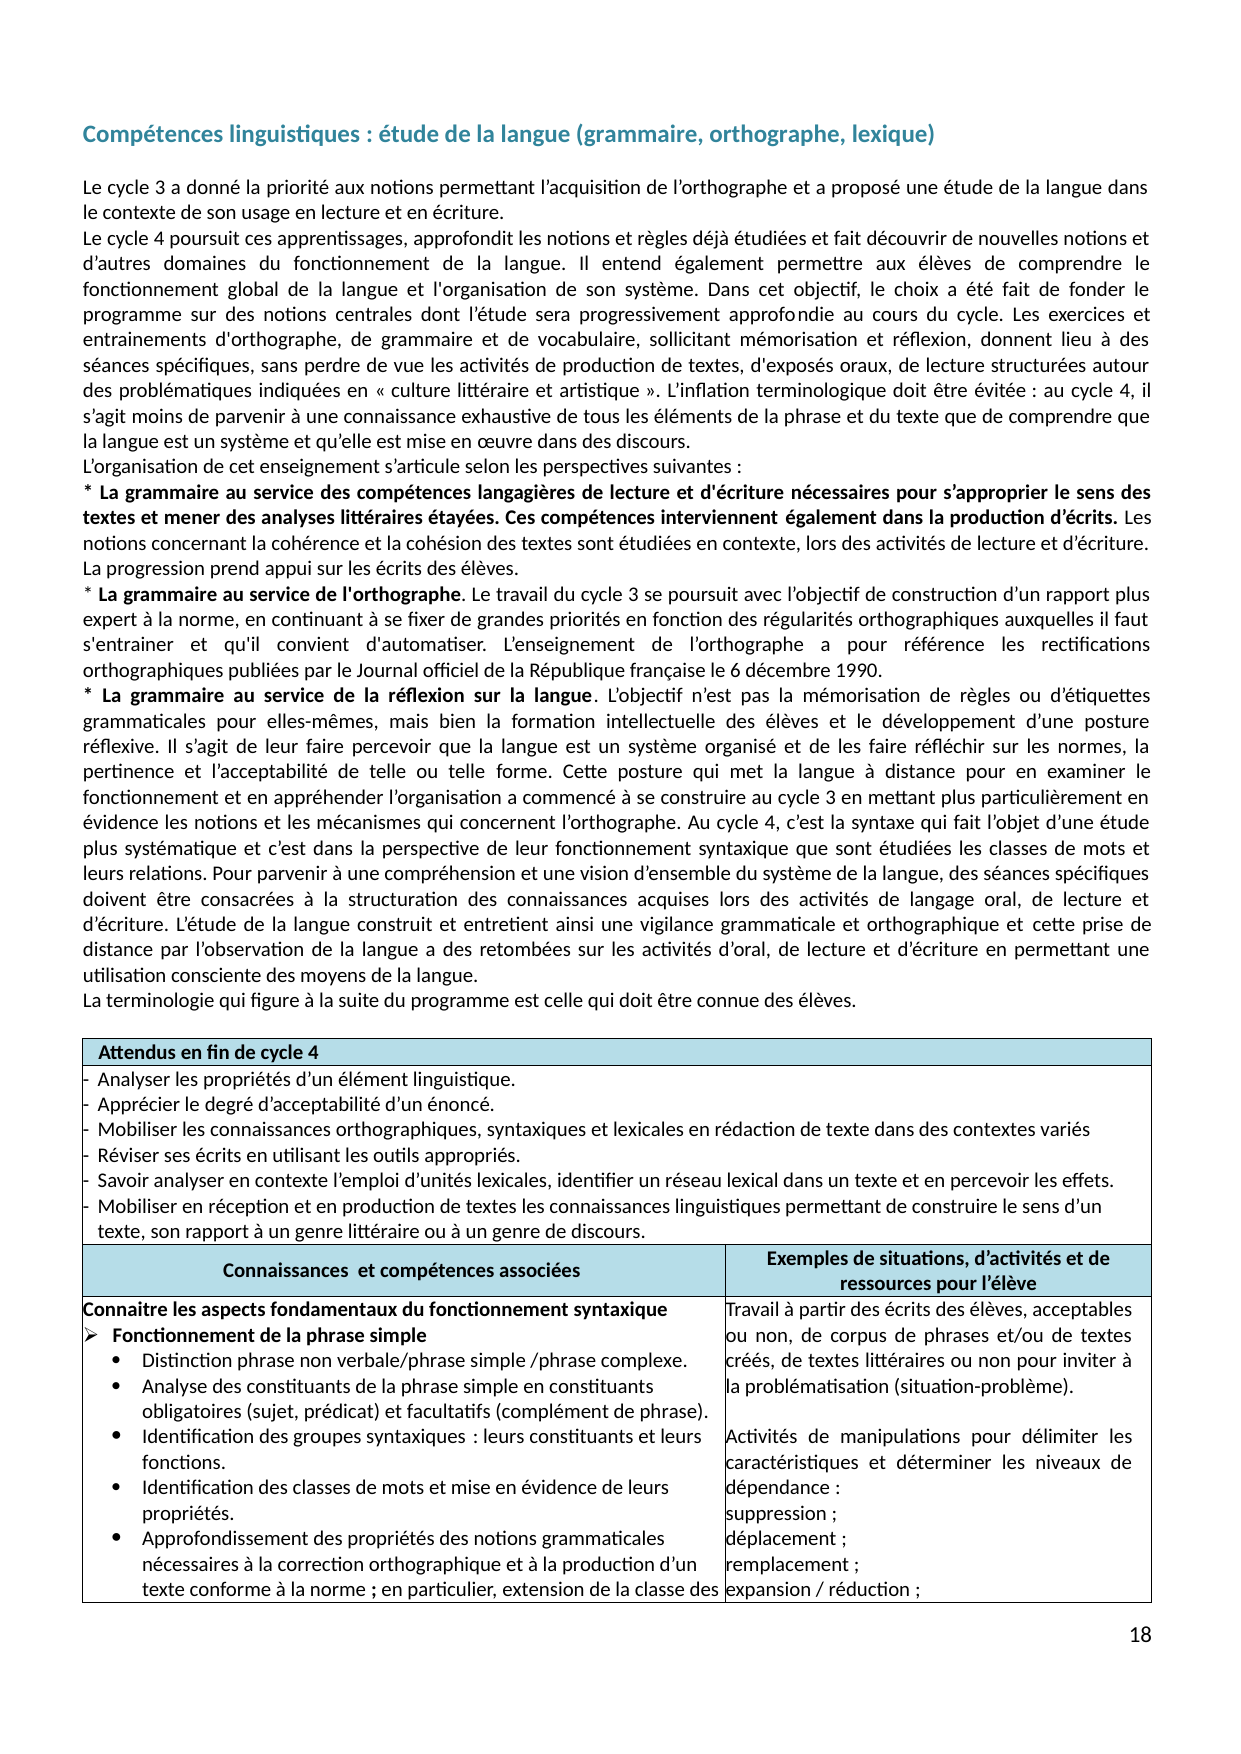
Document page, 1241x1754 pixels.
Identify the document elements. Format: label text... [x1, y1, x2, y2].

text L’organisation de cet enseignement s’articule selon les perspectives suivantes : [83, 454, 1152, 479]
table_header Attendus en fin de cycle 4 [83, 1039, 1151, 1065]
text * La grammaire au service des compétences langagières de lecture et d'écriture nécessaires pour s’approprier le sens des textes et mener des analyses littéraires étayées. Ces compétences interviennent également dans la production d’écrits. Les notions concernant la cohérence et la cohésion des textes sont étudiées en contexte, lors des activités de lecture et d’écriture. La progression prend appui sur les écrits des élèves. [83, 479, 1152, 581]
text * La grammaire au service de la réflexion sur la langue. L’objectif n’est pas la mémorisation de règles ou d’étiquettes grammaticales pour elles-mêmes, mais bien la formation intellectuelle des élèves et le développement d’une posture réflexive. Il s’agit de leur faire percevoir que la langue est un système organisé et de les faire réfléchir sur les normes, la pertinence et l’acceptabilité de telle ou telle forme. Cette posture qui met la langue à distance pour en examiner le fonctionnement et en appréhender l’organisation a commencé à se construire au cycle 3 en mettant plus particulièrement en évidence les notions et les mécanismes qui concernent l’orthographe. Au cycle 4, c’est la syntaxe qui fait l’objet d’une étude plus systématique et c’est dans la perspective de leur fonctionnement syntaxique que sont étudiées les classes de mots et leurs relations. Pour parvenir à une compréhension et une vision d’ensemble du système de la langue, des séances spécifiques doivent être consacrées à la structuration des connaissances acquises lors des activités de langage oral, de lecture et d’écriture. L’étude de la langue construit et entretient ainsi une vigilance grammaticale et orthographique et cette prise de distance par l’observation de la langue a des retombées sur les activités d’oral, de lecture et d’écriture en permettant une utilisation consciente des moyens de la langue. [83, 682, 1152, 987]
table_cell Analyser les propriétés d’un élément linguistique. Apprécier le degré d’acceptabilité d’un énoncé. Mobiliser les connaissances orthographiques, syntaxiques et lexicales en rédaction de texte dans des contextes variés Réviser ses écrits en utilisant les outils appropriés. Savoir analyser en contexte l’emploi d’unités lexicales, identifier un réseau lexical dans un texte et en percevoir les effets. Mobiliser en réception et en production de textes les connaissances linguistiques permettant de construire le sens d’un texte, son rapport à un genre littéraire ou à un genre de discours. [83, 1066, 1151, 1244]
text La terminologie qui figure à la suite du programme est celle qui doit être connue des élèves. [83, 987, 1152, 1013]
text * La grammaire au service de l'orthographe. Le travail du cycle 3 se poursuit avec l’objectif de construction d’un rapport plus expert à la norme, en continuant à se fixer de grandes priorités en fonction des régularités orthographiques auxquelles il faut s'entrainer et qu'il convient d'automatiser. L’enseignement de l’orthographe a pour référence les rectifications orthographiques publiées par le Journal officiel de la République française le 6 décembre 1990. [83, 581, 1152, 682]
table_cell Connaissances et compétences associées [83, 1245, 725, 1296]
text Le cycle 4 poursuit ces apprentissages, approfondit les notions et règles déjà étudiées et fait découvrir de nouvelles notions et d’autres domaines du fonctionnement de la langue. Il entend également permettre aux élèves de comprendre le fonctionnement global de la langue et l'organisation de son système. Dans cet objectif, le choix a été fait de fonder le programme sur des notions centrales dont l’étude sera progressivement approfondie au cours du cycle. Les exercices et entrainements d'orthographe, de grammaire et de vocabulaire, sollicitant mémorisation et réflexion, donnent lieu à des séances spécifiques, sans perdre de vue les activités de production de textes, d'exposés oraux, de lecture structurées autour des problématiques indiquées en « culture littéraire et artistique ». L’inflation terminologique doit être évitée : au cycle 4, il s’agit moins de parvenir à une connaissance exhaustive de tous les éléments de la phrase et du texte que de comprendre que la langue est un système et qu’elle est mise en œuvre dans des discours. [83, 225, 1152, 454]
text Compétences linguistiques : étude de la langue (grammaire, orthographe, lexique) [83, 118, 1152, 149]
table_cell Connaitre les aspects fondamentaux du fonctionnement syntaxique Fonctionnement de la phrase simple Distinction phrase non verbale/phrase simple /phrase complexe. Analyse des constituants de la phrase simple en constituants obligatoires (sujet, prédicat) et facultatifs (complément de phrase). Identification des groupes syntaxiques : leurs constituants et leurs fonctions. Identification des classes de mots et mise en évidence de leurs propriétés. Approfondissement des propriétés des notions grammaticales nécessaires à la correction orthographique et à la production d’un texte conforme à la norme ; en particulier, extension de la classe des [83, 1297, 725, 1602]
table_cell Exemples de situations, d’activités et de ressources pour l’élève [726, 1245, 1151, 1296]
table_cell Travail à partir des écrits des élèves, acceptables ou non, de corpus de phrases et/ou de textes créés, de textes littéraires ou non pour inviter à la problématisation (situation-problème). Activités de manipulations pour délimiter les caractéristiques et déterminer les niveaux de dépendance : suppression ; déplacement ; remplacement ; expansion / réduction ; [726, 1297, 1151, 1602]
text Le cycle 3 a donné la priorité aux notions permettant l’acquisition de l’orthographe et a proposé une étude de la langue dans le contexte de son usage en lecture et en écriture. [83, 174, 1152, 225]
